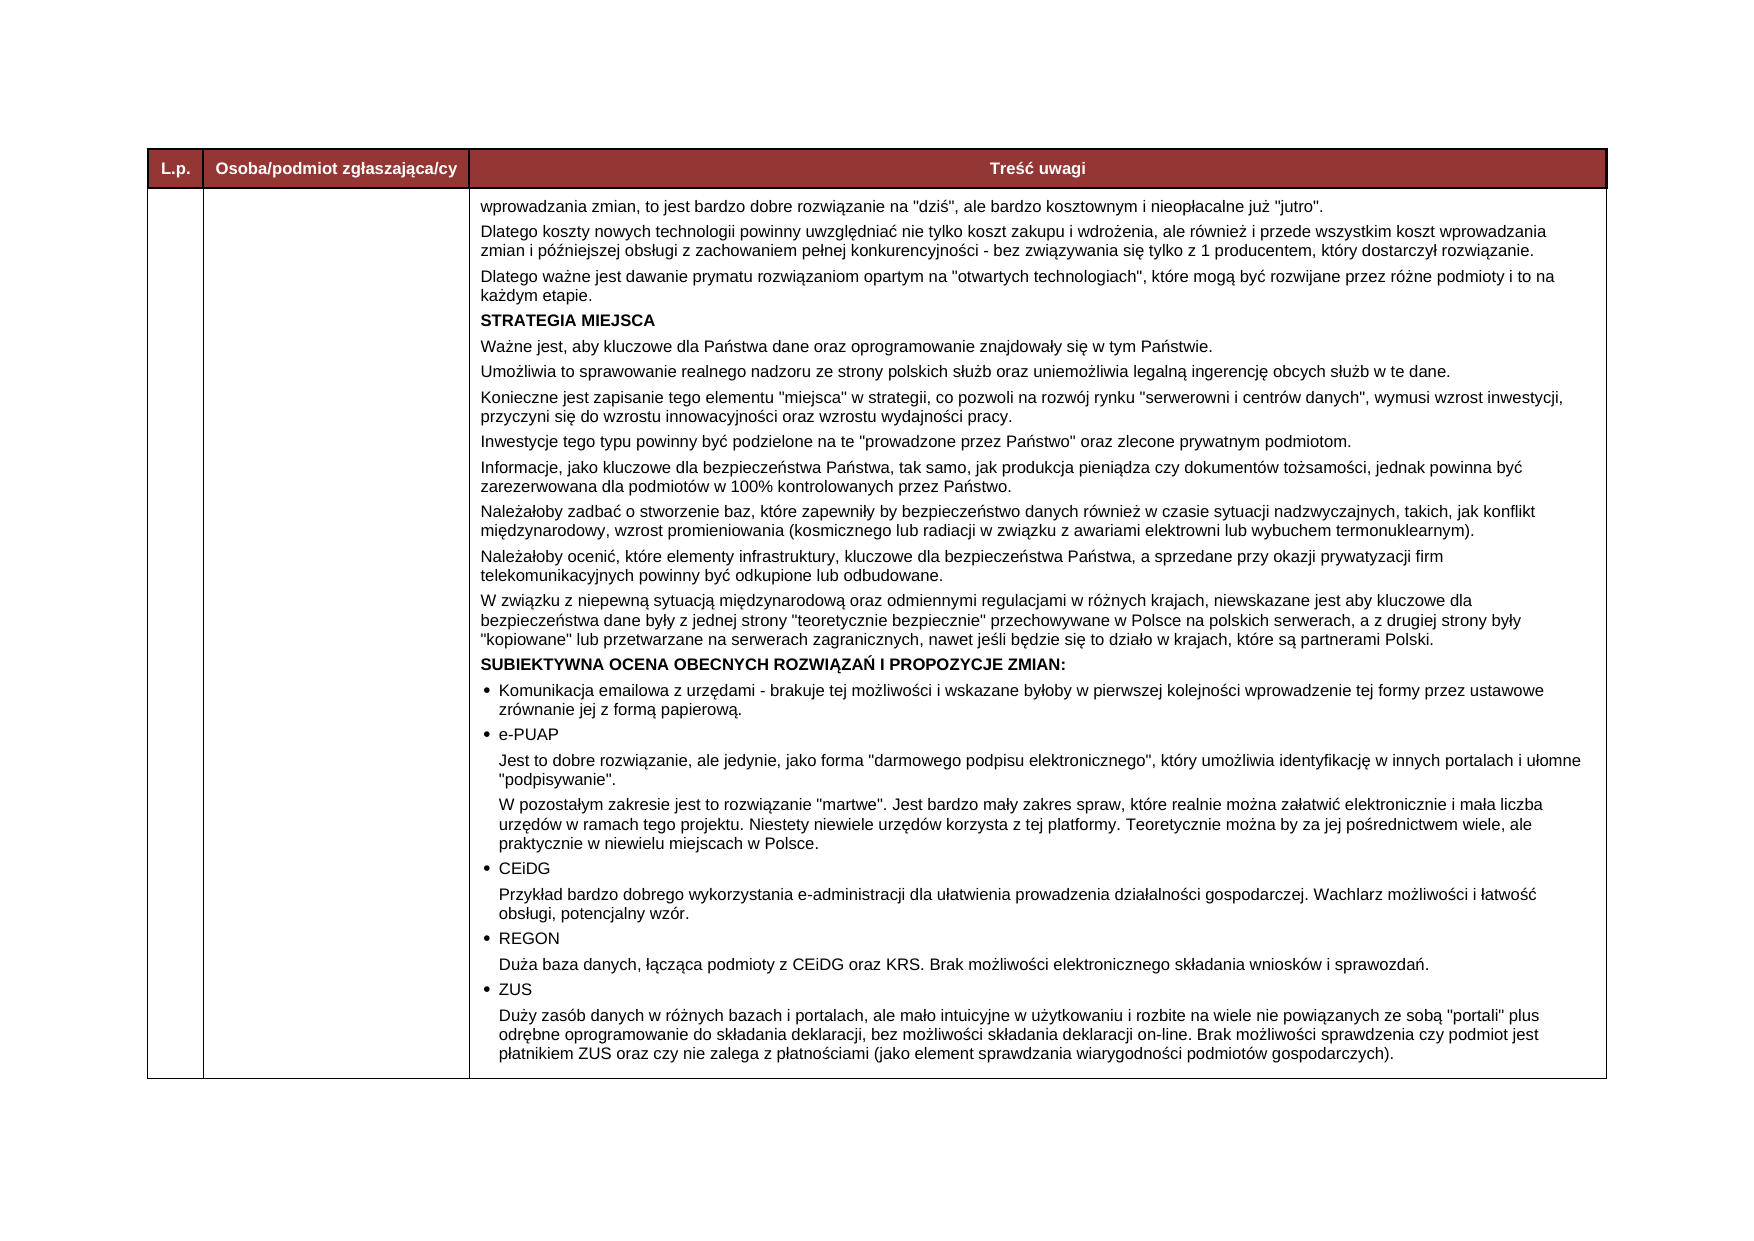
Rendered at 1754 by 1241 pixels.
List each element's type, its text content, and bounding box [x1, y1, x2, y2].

table_header Treść uwagi [470, 150, 1605, 187]
table_header Osoba/podmiot zgłaszająca/cy [204, 150, 468, 187]
table_cell [204, 189, 469, 1078]
table_cell Cieszy mnie, że w końcu powstaje kompleksowa strategia cyfryzacji Państwa, na którą tak długo czekaliśmy. Cieszy mnie, że projekt jest tak fachowy i kompleksowy. Założenia, z którymi zapoznałem się na Państwa stronie są po prostu doskonałe i rewolucyjne. Są jednak „tylko”, albo „aż” realizacją wielu postulatów pojawiających się od lat, ale nie wszystkich. Żałuję, że wcześniej nie dowiedziałem się o Państwa konsultacjach i nie zdążyłem przygotować lepszego opracowania, które uzupełniło by Państwa strategię, ale jako społecznik i pro-państwowiec, służę swoją osobą na każdym etapie Państwa pracy. Jako wykładowca zajmujący się od ponad 15 lat tematyką cyfryzacji i społeczeństwa informacyjnego, członek organizacji społecznych działających na rzecz rozwoju społeczeństwa obywatelskiego i przedsiębiorca praktycznie korzystający z wielu rozwiązań "e-administracji" pragnę podzielić się swoimi teoretycznymi przemyśleniami i praktycznymi obserwacjami, które mogą być pomocne w projektowaniu długofalowej strategii ale również do poprawy istniejących rozwiązań. Popieram Państwa strategię, a szczególnie koncepcję "OKREŚLENIE ETAPU WYJŚCIOWEGO". Osobiście zdefiniowałbym ten etap bardziej szczegółowo w związku z kwestią konieczności analizy "umów licencyjnych" oprogramowania oraz w związku z koniecznością fizycznego określenia miejsca przechowywania danych, co ma kluczowe znaczenie dla bezpieczeństwa. Z mojej wiedzy wynika, że często dane naszej e-administracji lub silniki oprogramowania są przechowywane poza granicami Polski. Zwiększył bym również nacisk na określenie realnych potrzeb, co znajduje wyraz w Państwa strategii, ale nie jest na to położony odpowiedni nacisk. Postuluję: określenie procedur, które obywatel i przedsiębiorca wykonuje w ramach kontaktów z Państwem a nie tylko administracją (centralną i samorządową). Uważam, że szczególny nacisk należy położyć na usprawnienie wymiaru sprawiedliwości, od którego zależy sprawność funkcjonowania Państwa (proponuję dyskusję nad nowymi sposobami komunikacji sąd-obywatel w tym szczególnie zmianą nieefektywnego systemu "papierowych akt sprawy", rozpoczynając od modernizacji sposobu gromadzenia dokumentacji już na poziomie prokuratury i policji, wprowadzenie obowiązkowych elektronicznych adresów poczty dla pełnomocników procesowych i firm oraz fakultatywnych dla obywateli do doręczeń i korespondencji, fakultatywne powiadamianie na zgłoszony numer telefonu komórkowego itp.) określenie tego co z tych procedur obecnie jest wykonywane w ramach e-administracji we wszystkich instytucjach i urzędach oraz czy w efektywny sposób (wiele spraw można załatwić tylko pozornie elektronicznie bo i tak konieczna jest wizyta w urzędzie oraz towarzyszy im papierowa korespondencja, co przedłuża ich załatwianie), przeprowadzenie konsultacji nie tylko z obywatelami, ale również z przedstawicielami wszystkich instytucji, określenie prawa własności poszczególnych elementów infrastruktury z której korzysta administracja, zasad licencjonowania oprogramowania, wieku sprzętu (dla określenia planu modernizacji), miejsca położenia serwerów itd. Określenie stanu "końcówek" będących w dyspozycji administracji i analiza potrzeb użytkowników w administracji (w celu potencjalnej optymalizacji sprzętu - przesunięcie do innego wykorzystania tego czym już dysponuje Państwo a co jest wykorzystywane w mało efektywny sposób). określenie czy można zmienić/ujednolicić oprogramowanie lub chociaż wprowadzić "zasady dobrej praktyki" przy wyborze nowego sprzętu i oprogramowania - zmiana podejścia - ustawowe określenie legalności oprogramowania "open source" w celu oszczędności, ale i zwiększenia bezpieczeństwa (otwarty kod, bez ukrytych "tylnych drzwi"), czy Państwo posiada potencjał do tworzenia własnego oprogramowania w obszarach, w których wykorzystanie zewnętrznych firm może stanowić zagrożenie dla bezpieczeństwa Kraju i co trzeba zrobić aby stworzyć własny, "Państwowy" ośrodek zajmujący się kompleksową obsługą projektów e-administracji (od etapu analizy potrzeb przez analizę dostępnych rozwiązań po nadzór nad zleceniami dla podwykonawców w ramach tworzenia rozwiązań kupowanych nie na zasadzie "licencji" ale "własności" i wyłączności) jakie bazy danych funkcjonują obecnie w Polsce i jak sprawujemy nad nimi nadzór (m.in. czy serwery z danymi i serwery z oprogramowaniem są bezpieczne od zagrożeń fizycznych i elektronicznych, kto i jak często sprawuje kontrolę nad bezpieczeństwem, czy dane znajdują się w Polsce aby nadzór nad nimi mógł sprawować polski wymiar sprawiedliwości/ścigania, czy format danych jest uniwersalny i pozwala na zmianę oprogramowania czy dane są uzależnione od oprogramowania, czy oprogramowanie i zasady licencji pozwalają na wymianę oprogramowania bez utraty danych itd) z jakiej infrastruktury "obcej" korzysta Państwo i na jakich zasadach (koszty, zasady licencjonowania, możliwości zmiany, gwarancja miejsc przechowywania danych, gwarancja nie udostępniania naszych danych innym służbom - obcych Państw) jakie programy są powszechnie stosowane i jak wykorzystywane są komputery w pracy urzędników. Czy komputery są elektronicznymi maszynami do pisania, czy faktycznie wykorzystuje się ich możliwości w tym pocztę elektroniczną i bazy danych). jakie portale WWW (wewnętrzne, zewnętrzne, usługowe dla obywateli, usługowe dla administracji) kto zarządza domenami i kontroluje (koszty, zabezpiecza przed możliwością "przekierowania" lub innego ataku) do kogo należą serwery (zwłaszcza poczty elektronicznej oraz wszelkie, na których znajdują się informacje niejawne oraz dane obywateli), z których korzystają instytucje administracji publicznej i gdzie się znajdują (miejsce przechowywania danych bywa pomijane a ta kwestia ma kluczowe znaczenie w zakresie bezpieczeństwa i kontroli dostępu) do kogo należy oprogramowanie, jakie są zasady "licencjonowania" i opłat z nim związanych PODPIS ELEKTRONICZNY Obowiązująca od 15 lat ustawa o podpisie elektronicznym jest praktycznie martwym prawem, które nawet administracja "obchodzi" wprowadzając autorskie rozwiązania. Obywatel chcący korzystać z usług e-administracji jest dziś zmuszony do założenia "profilu e-puap" co z jednej strony jest pewnym ułatwieniem, bo jest to bezpłatne, dość łatwe i szybkie, ale zakres wykorzystania tego profilu jest ograniczony a jego formalna rola trudna do określenia (nie wiadomo czym jest "profil e-puap" w świetle przepisów o podpisie elektronicznym). Nie można wykorzystać profilu ePuap do podpisywania korespondencji elektronicznej ani do nie można w portalu e-Puap stworzyć żadnego pisma. Nie jest to "podpis" a jedynie "profil", który choć formalnie nie jest "podpisem" to w wielu wypadkach pełni jego funcję (bo służy do potwierdzania tożsamości i podpisywania dokumentów na innych portalach - m.in. ZUS, MS, CEiDG). Brak jednolitego i ustawowo określonego rozwiązania "identyfikacji oraz podpisywania w celu zabezpieczenia i ochrony dokumentów elektronicznych" powoduje, że do dziś nie ma możliwości elektronicznej korespondencji z urzędami. Koncepcja elektronicznej tożsamości jest bardzo dobra, ale wciąż pozostaje kwestia "powszechnie obowiązujących standardów". Takimi standardami są "podpisy elektroniczne", które służą do potwierdzania autentyczności dokumentów elektronicznych, szyfrowania danych czy szyfrowania komunikacji między klientem a serwerem w Internecie. Nie da się tego faktu zignorować i należałoby stworzyć nową ustawę o podpisie elektronicznym ale w oparciu o światowe standardy lub w oparciu o propozycję własnego, krajowego standardu. Polska ustawa wprowadza "polskie podpisy" i dyskryminuje zagraniczne, chociaż i tak korzystając z dowolnej przeglądarki widzimy, że serwery do weryfikacji podpisu "polskich certyfikatów portali e-administracji" znajdują się poza obszarem działania ustawy i w ogóle nie są w niej ujęte. Jest to absurdalna sytuacja. ELEKTRONICZNE PŁATNOŚCI Ten temat został pominięty w Państwa strategii, a od 15 lat ta kwestia blokuje rozwój e-administracji. Przy okazji wprowadzania ustawy o podpisie elektronicznym, trwała dyskucja o "braku możliwosci naklajania znaczków opłaty skarbowej na monitorze", jak to ujął kiedyś jeden z urzędników administracji centralnej, czyli braku narzędzi do elektronicznych płatności z tytułu opłat na rzecz urzędu lub Skarbu Państwa. Minęło 15 lat i nic się w tym zakresie praktycznie nie zmieniło co realnie blokuje do dziś rozwój e-administracji. Konieczna jest dyskusja nad tym, jakie rozwiązanie przyjąć i jak finansować koszty tego rozwiązania. Pionierskie w tym zakresie było Ministerstwo Sprawiedliwości z portalem S24, na którym za rejestrację spółki dokonuje się opłaty w formie "elektronicznej płatności on-line", ale koszty transakcji powiększają wartość opłaty. Wiele rozwiązań, które są powszechnie dostępne w Polsce i są finansowane w 100% z budżetu Państwa, na świecie stanowi dla Państwa dodatkowe źródło dochodu, jak np. odpłatne udostępnianie danych z rejestrów przedsiębiorców (obecnie tą niszę wykorzystują prywatne firmy a ciężar utrzymania systemu ponosi Państwo). ELEKTRONICZNE DOKUMENTY I DANE - WERYFIKACJA PLIKÓW I DANYCH Obecnie można składać w urzędzie xero dowolnego dokumentu, ale nie można wysłać emailem ani dostarczyć na płycie danych w formie elektronicznej lub w formie skanu elektronicznego. W wielu przypadkach dokument wydrukowany ze strony internetowej np. "odpis KRS" nie jest wciąż dla wielu urzędów dokumentem wiążącym. Urzędy nie korzystają z tego co jest udostępnione w wersji elektronicznej i domagają się od obywatela np. tego aby składać do akt wydruk z CEiDG lub KRS, chociaż urzędnik może sam potwierdzić informacje w rządowych rejestrach. Wciąż dominuje "papierowa dokumentacja". Należałoby jak najszybciej odejść od prymatu papierowej dokumentacji na rzecz dokumentacji elektronicznej. W tym celu, po raz kolejny, niezbędna będzie naprawa systemu "elektronicznych podpisów/certyfikatów", które będą służyły do zabezpieczania dokumentów oraz podpisywania ich. Poza brakiem narzędzi do podpisywania i zabezpieczania danych przed zmianą, nie ma określonych ustawowo standardów plików, którymi może posługiwać się administracja publiczna oraz obywatel w kontakcie z administracją. Należałoby określić listę akceptowalnych formatów (z podziałem dla poszczególnych rodzajów dokumentacji, zaczynając od skanu/zdjęcia cyfrowego, przez dane projektowe - mapki i wykresy a na plikach zawierających bazy danych kończąc). Formaty powinny być uniwersalne, powszechnie stosowane i umożliwiać podpisanie elektroniczne pliku. E-MAIL Rola korespondencji elektronicznej powinna być w końcu zrównana z korespondencją papierową. Nie da się tego zrobić bez uregulowania kwestii potwierdzania autentyczności, czyli podpisu elektronicznego, ale można zacząć zmiany "od góry", czyli w urzędach od zastąpienia wysyłki korespondencji papierowej na korespondencję elektroniczną. Wiele urzędowych formularzy, które wypełnia obywatel i przedsiębiorca, już zawiera rubryki "numer telefonu" oraz "adres email", jednak jeśli telefon jest wykorzystywany coraz częściej do kontaktu (chociaż to mniej formalna forma niż e-mail) to email praktycznie w ogóle nie jest wykorzystywany w kontaktach urząd-obywatel. Urzędy powinny wysyłać korespondencję w wersji elektronicznej do interesantów (obecnie niesłusznie nazywanych „klientami”), chociaż na początku zaczynając od tych, którzy wyrażają taką chęć. Dotyczy to wszystkich organów Państwa. Skoro możliwe było zmuszenie wszystkich podmiotów gospodarczych zatrudniających pracowników do prowadzenia elektronicznej wymiany dokumentów z ZUS, oraz zmusza się kolejne grupy podatników do elektronicznego składania deklaracji podatkowych, to co stoi na przeszkodzie aby urząd mógł wysyłać pisma na adres elektroniczny podatnika, jeśli taki on posiada? Dziś, pomimo, że np. można zadeklarować chęć korespondencji z Urzędem Skarbowym za pośrednictwem poczty elektronicznej, przez podanie na formularzu NIP-8 adresu e-mail, to urzędy nie korzystają z tego adresu i wysyłają korespondencję w formie tradycyjnej. TOŻSAMOŚĆ WIZUALNA E-ADMINISTRACJI W natłoku informacji płynących z Internetu trudno rozpoznać, które strony WWW i portale należą do instytucji "publicznych/państwowych", a które je jedynie naśladują. W oparciu o dobre praktyki i ze względu na bezpieczeństwo obywateli należy oprzeć się na znanych wszystkim ludziom standardach - godle narodowym i barwach narodowych. Koncepcję tą nazywam "e-godło" i uważam, że jest pilna potrzeba działania w tym zakresie. W związku z tym należy opracować elektroniczne standardy polskiego godła narodowego (w oparciu o obowiązujący wzorzec określony w ustawie) i zapisać te standardy, jako prawnie chronione w ustawie o godle i barwach. Godło powinno być przystosowane do wykorzystania w wersji kolorowej oraz monochromatycznej. Obecnie jest tak wykorzystywane, ale praktycznie bezprawnie, na zasadzie "praktyki", co jest sprzeczne z zasadą, że urzędy mogą działać jedynie "w granicach prawa". Należałoby także jasno określić, gdzie i w jakiej formie to "oficjalne e-godło" może być wykorzystane w odróżnieniu od jego "nieformalnych" wersji. Obecnie różne firmy wykorzystują elementy tożsamości wizualnej urzędów lub Państwa i umieszczają różnego rodzaju "bannery" wykorzystując grafikę ze stron organów państwowych, przez co mogą wprowadzić w błąd co do podmiotu, który prowadzi dany serwis lub portal. Ta kwestia powinna zostać uregulowana. Elementy godła nie powinny znajdować się w komercyjnych stronach. Obecnie nie ma jednej wersji godła ani nie ma wersji elektronicznej (w tym wektorowej). Obowiązuje wiele wersji oraz wersje wykorzystywane przez firmy komercyjne, których "godło" czasem bardziej przypomina godło Państwowe niż te, które widzimy na stronach www ministerstw i urzędów. Godło, obok adresu opartego na standardzie *.gov.pl powinno odróżniać strony instytucji Państwa od wszystkich innych. Obywatel powinien mieć 100% pewność już po wizualnym zapoznaniu się z podstawowymi elementami "tożsamości wizualnej" strony, że wchodzi na stronę bezpieczną i prowadzoną przez instytucję publiczną. To jest warunkiem wzrostu zaufania obywateli do e-administracji i wzrostu jej roli. Oczywiście w przypadku serwisów internetowych, na których można podawać informacje,które mają być przesłane za pośrednictwem sieci, należałoby kontynuować dobrą praktykę stosowania szyfrowania danych. Warto tu również zauważyć pewną rozbieżność pomiędzy praktyką (protokół SSL oparty na certyfikatach) a ustawą "o podpisie elektronicznym". Należy zaakceptować powszechnie obowiązujące światowe standardy i wpisać to do ustawy lub zaproponować inny standard - oparty o polskie autorskie rozwiązania i infrastrukturę. W tym zakresie po raz kolejny urzędy działają wbrew obowiązującemu prawu, ale w zgodzie ze zdrowym rozsądkiem i powszechnie obowiązującą praktyką. E-administracja jest szczególnie ważna dla osób niepełnosprawnych, gdyż pozwala im w pełni korzystać z Państwa, pomimo fizycznych ograniczeń. Dlatego należy pamiętać o dostępności tych rozwiązań oraz szczególnej konsultacji z tymi środowiskami podczas tworzenia: przystosowanie do różnych przeglądarek, ale w oparciu o wolne standardy (a nie komercyjne), przystosowanie do przeglądania na tabletach i smartfonach (unikanie różnych "wtyczek" po stronie użytkownika), przystosowanie stron dla osób niepełnosprawnych - słabo widzących i niewidomych. CIĄGŁA ZMIANA I DOSKONALENIE, ROZWÓJ POLSKICH FIRM Raz przyjęte rozwiązanie informatyczne może stać się nieaktualne w krótkim czasie. Ważne jest jednak, aby dane, które będą gromadzone i przetwarzane można było wykorzystać w kolejnych projektach. Jest to szczególnie ważne w projektach e-administracji, których wdrożenia planuje się na lata i zanim osiągną pełnię funkcjonalności może być konieczne ich przebudowywanie. Dlatego należałoby przyjąć podstawowe założenie, że każdy projekt musi dawać możliwość wprowadzania poprawek, rozwoju oraz wymiany danych. Dlatego należałoby zapisać w strategii zasady, w oparciu o które będą tworzone bazy oraz programy i języki programowania, aby dać możliwość przygotowania się i rozwoju firm, które w kolejnych latach będą tworzyły w oparciu o te założenia konkretne rozwiązania. Należałoby dać również prymat dla firm krajowych, bez dyskryminacji innych podmiotów z UE, ale krajowych, jako zapewniających poufność technologii i danych. Oczywiście istnieją "gotowe rozwiązania", ale ich zapisy licencyjne są zwykle sprzeczne z interesem Polski. Jak pokazują liczne przykłady technologii w stylu "czarne pudełko" w Ministerstwie Finansów, do którego nie posiadamy ani kodu ani prawa wprowadzania zmian, to jest bardzo dobre rozwiązanie na "dziś", ale bardzo kosztownym i nieopłacalne już "jutro". Dlatego koszty nowych technologii powinny uwzględniać nie tylko koszt zakupu i wdrożenia, ale również i przede wszystkim koszt wprowadzania zmian i późniejszej obsługi z zachowaniem pełnej konkurencyjności - bez związywania się tylko z 1 producentem, który dostarczył rozwiązanie. Dlatego ważne jest dawanie prymatu rozwiązaniom opartym na "otwartych technologiach", które mogą być rozwijane przez różne podmioty i to na każdym etapie. STRATEGIA MIEJSCA Ważne jest, aby kluczowe dla Państwa dane oraz oprogramowanie znajdowały się w tym Państwie. Umożliwia to sprawowanie realnego nadzoru ze strony polskich służb oraz uniemożliwia legalną ingerencję obcych służb w te dane. Konieczne jest zapisanie tego elementu "miejsca" w strategii, co pozwoli na rozwój rynku "serwerowni i centrów danych", wymusi wzrost inwestycji, przyczyni się do wzrostu innowacyjności oraz wzrostu wydajności pracy. Inwestycje tego typu powinny być podzielone na te "prowadzone przez Państwo" oraz zlecone prywatnym podmiotom. Informacje, jako kluczowe dla bezpieczeństwa Państwa, tak samo, jak produkcja pieniądza czy dokumentów tożsamości, jednak powinna być zarezerwowana dla podmiotów w 100% kontrolowanych przez Państwo. Należałoby zadbać o stworzenie baz, które zapewniły by bezpieczeństwo danych również w czasie sytuacji nadzwyczajnych, takich, jak konflikt międzynarodowy, wzrost promieniowania (kosmicznego lub radiacji w związku z awariami elektrowni lub wybuchem termonuklearnym). Należałoby ocenić, które elementy infrastruktury, kluczowe dla bezpieczeństwa Państwa, a sprzedane przy okazji prywatyzacji firm telekomunikacyjnych powinny być odkupione lub odbudowane. W związku z niepewną sytuacją międzynarodową oraz odmiennymi regulacjami w różnych krajach, niewskazane jest aby kluczowe dla bezpieczeństwa dane były z jednej strony "teoretycznie bezpiecznie" przechowywane w Polsce na polskich serwerach, a z drugiej strony były "kopiowane" lub przetwarzane na serwerach zagranicznych, nawet jeśli będzie się to działo w krajach, które są partnerami Polski. SUBIEKTYWNA OCENA OBECNYCH ROZWIĄZAŃ I PROPOZYCJE ZMIAN: Komunikacja emailowa z urzędami - brakuje tej możliwości i wskazane byłoby w pierwszej kolejności wprowadzenie tej formy przez ustawowe zrównanie jej z formą papierową. e-PUAP Jest to dobre rozwiązanie, ale jedynie, jako forma "darmowego podpisu elektronicznego", który umożliwia identyfikację w innych portalach i ułomne "podpisywanie". W pozostałym zakresie jest to rozwiązanie "martwe". Jest bardzo mały zakres spraw, które realnie można załatwić elektronicznie i mała liczba urzędów w ramach tego projektu. Niestety niewiele urzędów korzysta z tej platformy. Teoretycznie można by za jej pośrednictwem wiele, ale praktycznie w niewielu miejscach w Polsce. CEiDG Przykład bardzo dobrego wykorzystania e-administracji dla ułatwienia prowadzenia działalności gospodarczej. Wachlarz możliwości i łatwość obsługi, potencjalny wzór. REGON Duża baza danych, łącząca podmioty z CEiDG oraz KRS. Brak możliwości elektronicznego składania wniosków i sprawozdań. ZUS Duży zasób danych w różnych bazach i portalach, ale mało intuicyjne w użytkowaniu i rozbite na wiele nie powiązanych ze sobą "portali" plus odrębne oprogramowanie do składania deklaracji, bez możliwości składania deklaracji on-line. Brak możliwości sprawdzenia czy podmiot jest płatnikiem ZUS oraz czy nie zalega z płatnościami (jako element sprawdzania wiarygodności podmiotów gospodarczych). US Brak możliwości sprawdzenia czynnego płatnika VAT. Brak możliwości weryfikacji on-line czy płatnik nie zalega z zapłatą podatków. Formularze uwzględniają adresy email, ale urzędy nie korzystają z nich, mimo wyrażenia woli przez podatnika. W związku z projektami ukrócenia wyłudzeń VAT wskazywany jest projekt "elektronicznego rejestru faktur",który umożliwiłby przy stosunkowo niewielkim nakładzie zlikwidować nadużycia w tym podatku, co może przynieść według wyliczeń ekspertów MF ponad 50 miliardów złotych. EMS.MS.GOV.PL Duży rejestr podmiotów dostępny bezpłatnie i powszechnie. Doskonały pomysł pozwolił jednak tylko na częściową rezygnację z papierowych "wypisów z KRS". Najnowsza forma e-administracji w MS czyli S24 - rejestracja spółki przez Internet w 24 godziny. Mimo, że portal do rejestracji Spółek powstał stosunkowo niedawno to jest najmniej intuicyjny w obsłudze i obsługiwany w nielicznych przeglądarkach. Można zarejestrować teoretycznie w 24 godziny spółkę, podpisując umowę spółki w sposób elektroniczny, ale dla tej samej spółki (oraz każdej innej) nie można złożyć elektronicznie sprawozdania ani żadnego innego dokumentu (sprawozdania rocznego, wniosków o zmianę danych). Dane są nadal gromadzone w formie „papierowej”. POLICJA / PROKURATURY / SĄDY W pracy tych organów komputery są nadal głównie maszynami do pisania. Dokumenty są pisane co prawda na komputerze, ale potem drukowane i tradycyjnie podpisywane i zachowane oraz obrabiane, jako "papierowy dokument". Policjant lub sędzia dokonuje identyfikacji obywatela, więc nie ma przyczyny, by nie wprowadzić możliwości złożenia elektronicznego poświadczenia dokumentu, skoro tożsamość jest poświadczona przez funkcjonariusza publicznego. Dziwne jest, że nie tworzy się elektronicznych baz nagrań zeznań. Dokumenty (elektroniczne teksty, ale również nagrania audio i video) przecież mogą być także podpisywane elektronicznie (czy przez złożenie takiego oświadczenia funkcjonariuszowi, który to potwierdzi w bazie danych czy przez przeniesienie na czytnik elektroniczny możliwości wykonania tradycyjnego podpisu), bez konieczności drukowania czy przepisywania danych. Dla każdego jasne jest, że dokumenty elektroniczne są tańsze bo przyspieszają obieg informacji oraz obróbkę (wyszukiwanie, archiwizowanie, przesyłanie). Dziwne jest więc, że w tak dużej instytucji, jak wymiar sprawiedliwości, nadal obowiązują tradycyjne "papierowe" rozwiązania. Pomiędzy poszczególnymi instytucjami nie ma formalnej możliwości komunikacji przy pomocy e-maili. Nie istnieje "elektroniczny obieg dokumentów", z drobnymi wyjątkami, które nie wpływają jednak na wzrost efektywności całego systemu. Jest wiele przykładów usprawnień funkcjonowania policji na świecie, które można wdrożyć w Polsce. Były próby prowadzone, ale bez powodzenia, ze względu na słabość wybieranych rozwiązań opartych jedynie na najniższej cenie. Tak, jak już jest prowadzona e-wokanda czy bazy orzeczeń i wyroków, wskazane byłoby przeprowadzenie archiwizacji elektronicznej akt spraw i stworzenie na wzór krajów rozwiniętych, wspólnej, elektronicznej bazy danych o osobach i sprawach (z uwzględnieniem potrzeby cyfrowej archiwizacji dowodów biologicznych, w tym bazy DNA). EKW - Elektroniczne księgi wieczyste Doskonały przykład dużej bazy danych z dość łatwą obsługą i szybkim działaniem, ale nie powiązanych z żadną inną bazą i bez innych funkcjonalności. [470, 189, 1606, 1078]
table_header L.p. [149, 150, 202, 187]
table_cell [148, 189, 203, 1078]
